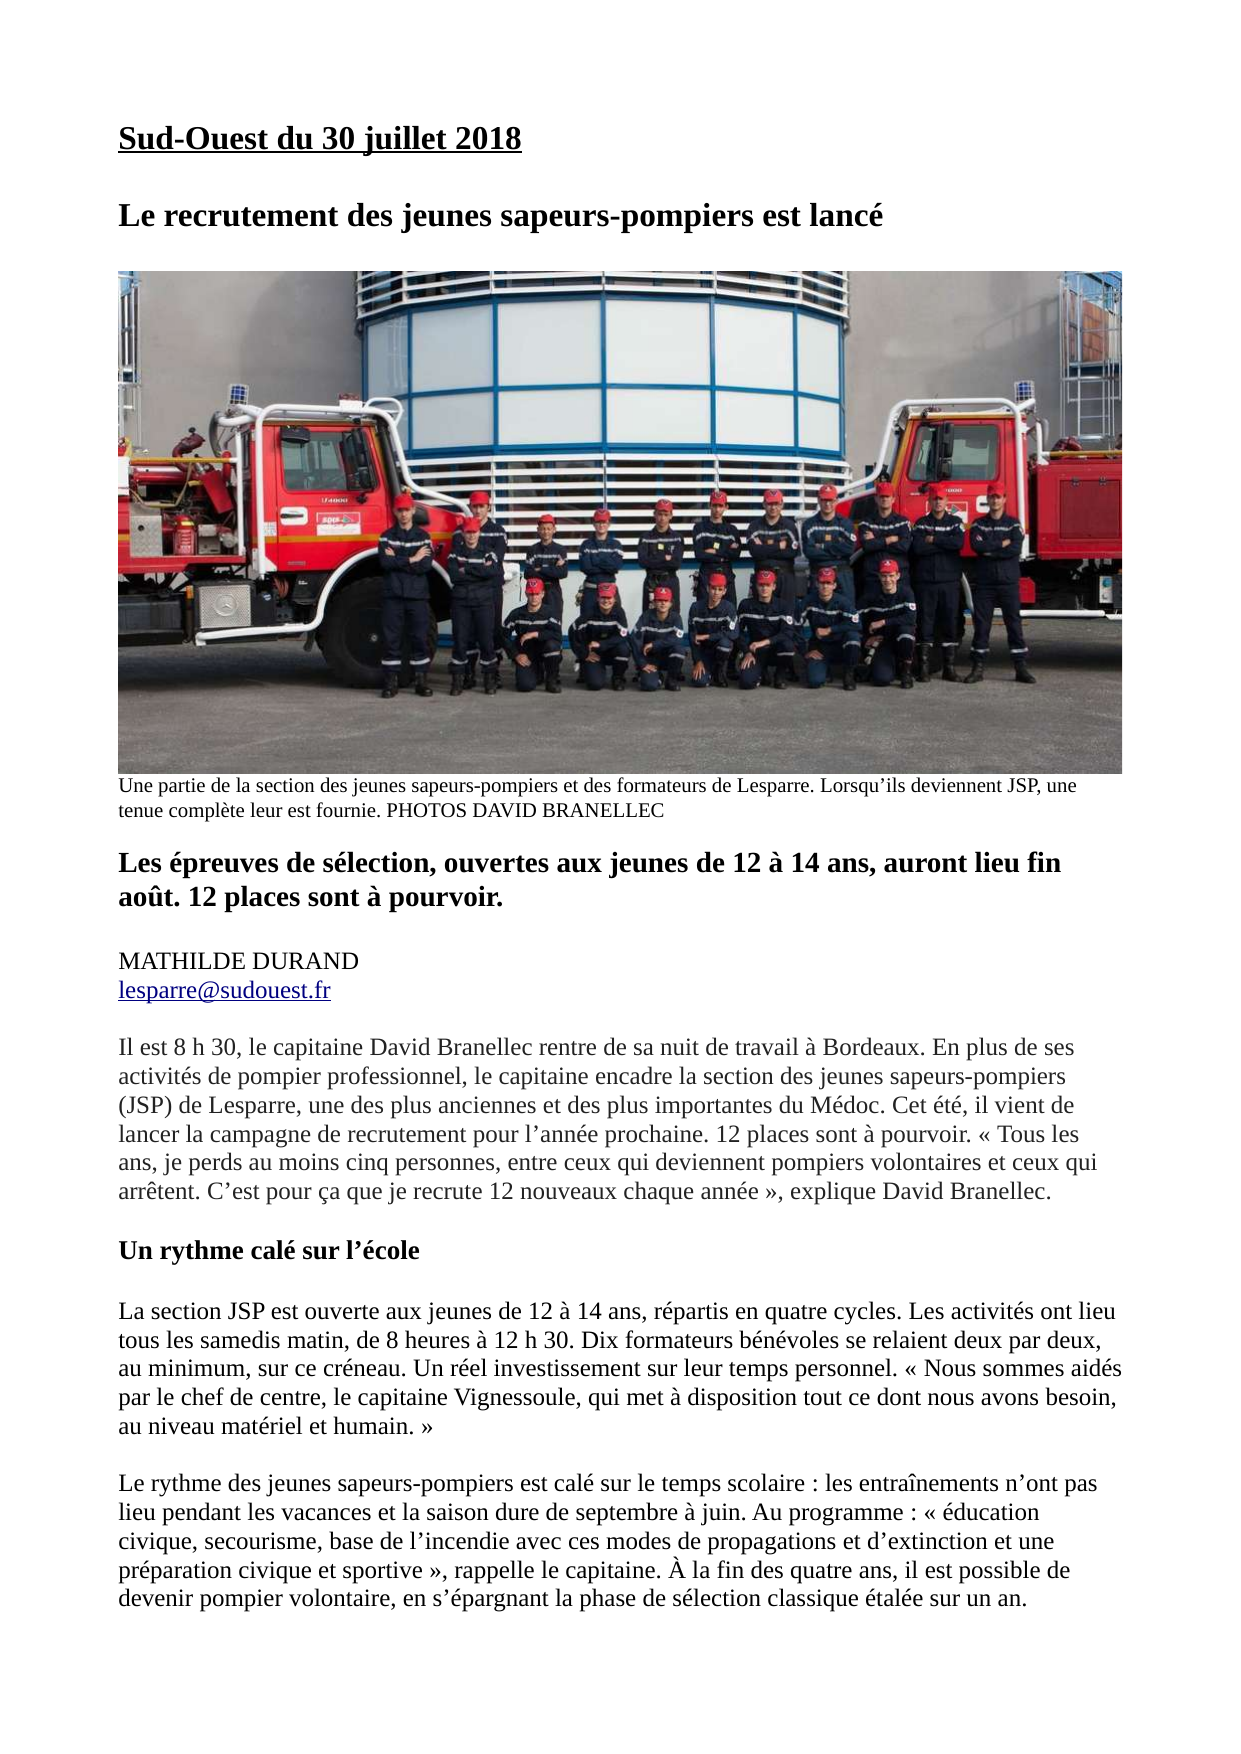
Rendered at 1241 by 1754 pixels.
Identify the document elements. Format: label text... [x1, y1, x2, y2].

picture [118, 271, 1123, 774]
text Le recrutement des jeunes sapeurs-pompiers est lancé [118, 195, 1122, 233]
text Le rythme des jeunes sapeurs-pompiers est calé sur le temps scolaire : les entraînements n’ont pas lieu pendant les vacances et la saison dure de septembre à juin. Au programme : « éducation civique, secourisme, base de l’incendie avec ces modes de propagations et d’extinction et une préparation civique et sportive », rappelle le capitaine. À la fin des quatre ans, il est possible de devenir pompier volontaire, en s’épargnant la phase de sélection classique étalée sur un an. [118, 1468, 1122, 1612]
text Il est 8 h 30, le capitaine David Branellec rentre de sa nuit de travail à Bordeaux. En plus de ses activités de pompier professionnel, le capitaine encadre la section des jeunes sapeurs-pompiers (JSP) de Lesparre, une des plus anciennes et des plus importantes du Médoc. Cet été, il vient de lancer la campagne de recrutement pour l’année prochaine. 12 places sont à pourvoir. « Tous les ans, je perds au moins cinq personnes, entre ceux qui deviennent pompiers volontaires et ceux qui arrêtent. C’est pour ça que je recrute 12 nouveaux chaque année », explique David Branellec. [118, 1032, 1122, 1205]
text lesparre@sudouest.fr [118, 975, 1122, 1004]
text Sud-Ouest du 30 juillet 2018 [118, 118, 1122, 156]
text La section JSP est ouverte aux jeunes de 12 à 14 ans, répartis en quatre cycles. Les activités ont lieu tous les samedis matin, de 8 heures à 12 h 30. Dix formateurs bénévoles se relaient deux par deux, au minimum, sur ce créneau. Un réel investissement sur leur temps personnel. « Nous sommes aidés par le chef de centre, le capitaine Vignessoule, qui met à disposition tout ce dont nous avons besoin, au niveau matériel et humain. » [118, 1296, 1122, 1440]
text MATHILDE DURAND [118, 946, 1122, 975]
text Une partie de la section des jeunes sapeurs-pompiers et des formateurs de Lesparre. Lorsqu’ils deviennent JSP, une tenue complète leur est fournie. PHOTOS DAVID BRANELLEC [118, 774, 1122, 822]
text Un rythme calé sur l’école [118, 1234, 1122, 1265]
text Les épreuves de sélection, ouvertes aux jeunes de 12 à 14 ans, auront lieu fin août. 12 places sont à pourvoir. [118, 846, 1122, 913]
